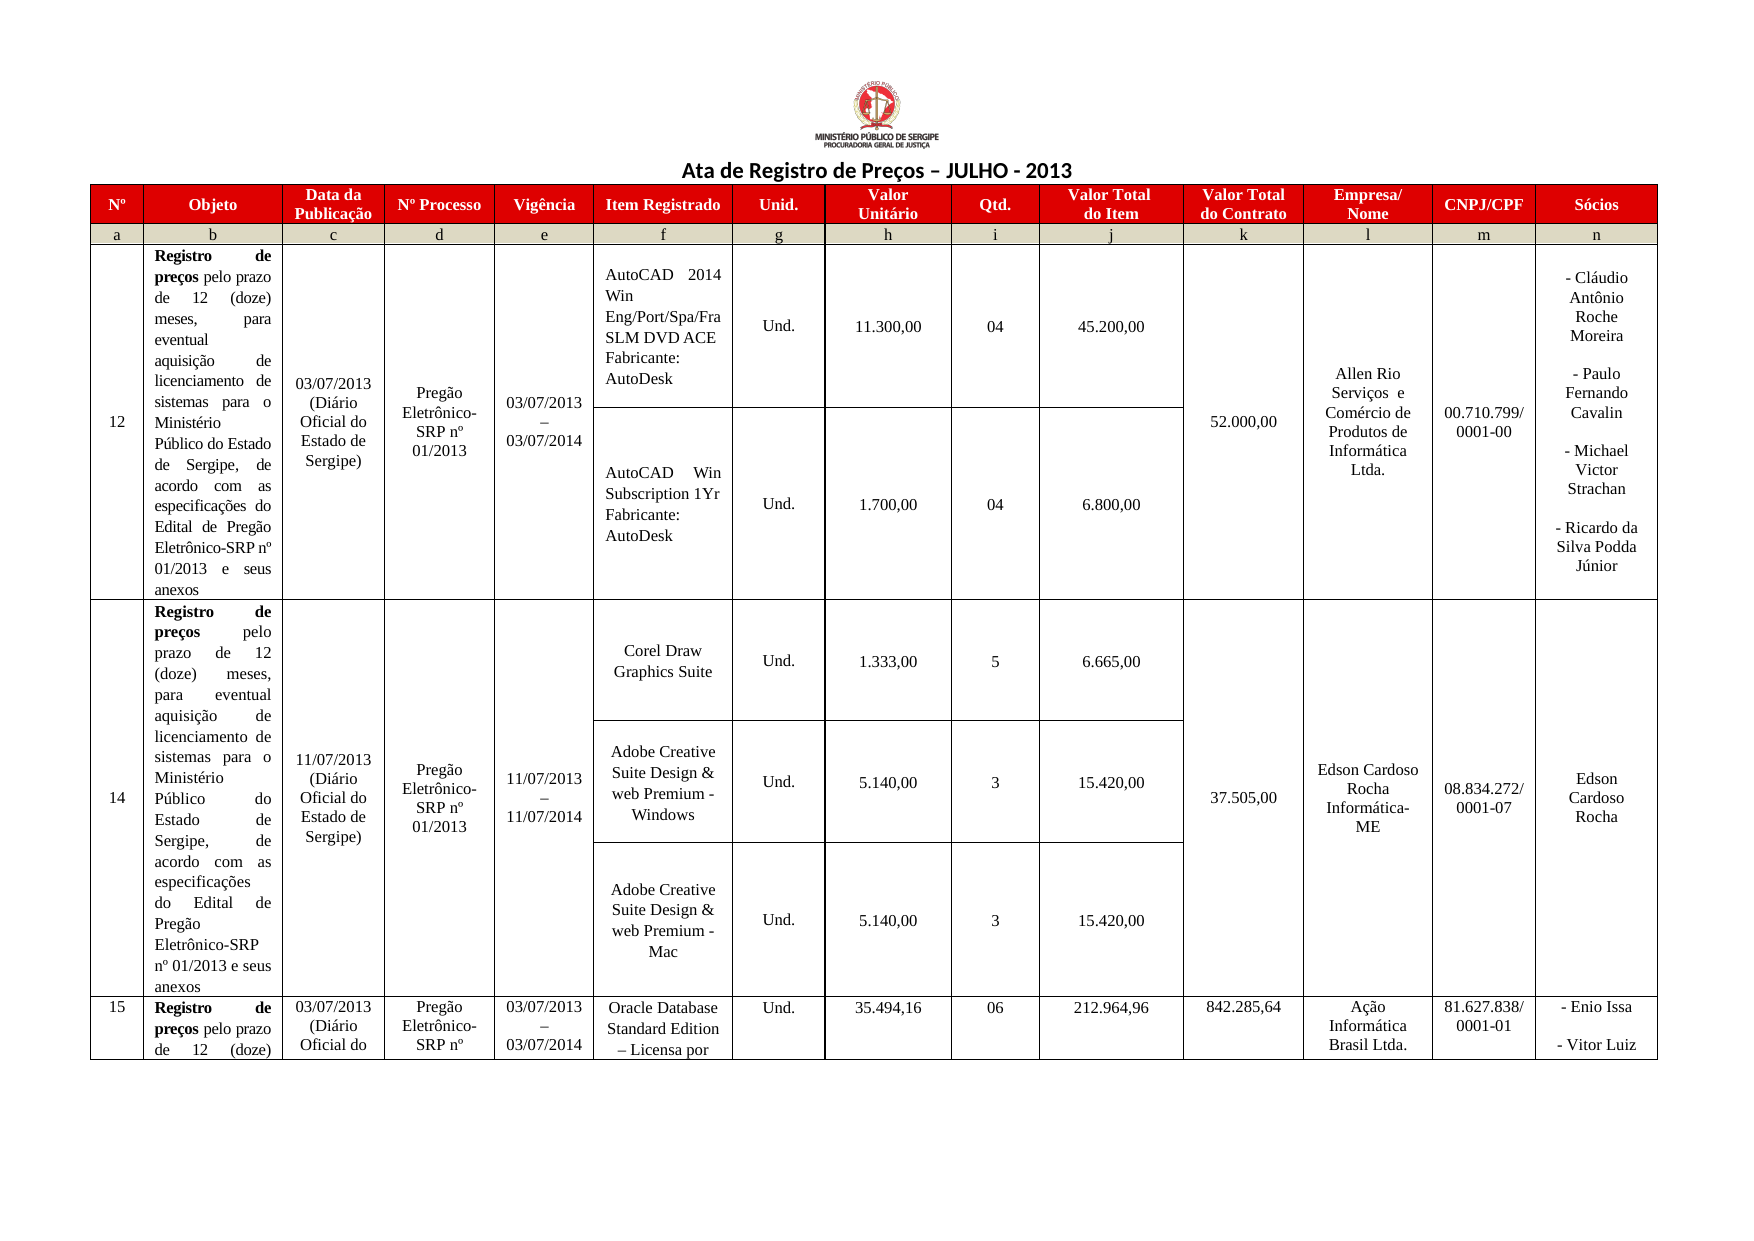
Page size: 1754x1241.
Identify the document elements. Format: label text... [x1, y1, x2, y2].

table_header Sócios [1536, 185, 1657, 223]
table_cell Und. [733, 997, 824, 1059]
table_cell Und. [733, 408, 824, 599]
table_cell 3 [952, 721, 1039, 842]
table_cell 03/07/2013 (Diário Oficial do [283, 997, 384, 1059]
table_cell a [91, 224, 143, 243]
table_cell 1.700,00 [826, 408, 951, 599]
table_cell 842.285,64 [1184, 997, 1303, 1059]
table_cell Registro de preços pelo prazo de 12 (doze) meses, para eventual aquisição de licenciamento de sistemas para o Ministério Público do Estado de Sergipe, de acordo com as especificações do Edital de Pregão Eletrônico-SRP nº 01/2013 e seus anexos [144, 245, 282, 599]
table_header Empresa/ Nome [1304, 185, 1432, 223]
table_cell Edson Cardoso Rocha [1536, 600, 1657, 996]
table_cell Adobe Creative Suite Design & web Premium - Mac [594, 843, 732, 996]
table_header Nº Processo [385, 185, 494, 223]
table_cell Oracle Database Standard Edition – Licensa por [594, 997, 732, 1059]
table_cell 08.834.272/ 0001-07 [1433, 600, 1535, 996]
table_cell Und. [733, 600, 824, 720]
table_cell h [826, 224, 951, 243]
table_cell Und. [733, 843, 824, 996]
table_cell 15.420,00 [1040, 843, 1183, 996]
table_cell 11/07/2013 (Diário Oficial do Estado de Sergipe) [283, 600, 384, 996]
table_cell Ação Informática Brasil Ltda. [1304, 997, 1432, 1059]
table_cell Registro de preços pelo prazo de 12 (doze) [144, 997, 282, 1059]
table_header Valor Total do Item [1040, 185, 1183, 223]
table_cell 11/07/2013 – 11/07/2014 [495, 600, 593, 996]
table_cell c [283, 224, 384, 243]
table_cell 5 [952, 600, 1039, 720]
table_cell 15.420,00 [1040, 721, 1183, 842]
table_cell 12 [91, 245, 143, 599]
table_cell 81.627.838/ 0001-01 [1433, 997, 1535, 1059]
table_header Valor Unitário [826, 185, 951, 223]
table_cell Adobe Creative Suite Design & web Premium - Windows [594, 721, 732, 842]
table_cell 5.140,00 [826, 843, 951, 996]
table_cell 35.494,16 [826, 997, 951, 1059]
table_header CNPJ/CPF [1433, 185, 1535, 223]
table_cell Und. [733, 721, 824, 842]
table_cell Pregão Eletrônico-SRP nº 01/2013 [385, 245, 494, 599]
table_cell 3 [952, 843, 1039, 996]
table_cell m [1433, 224, 1535, 243]
table_header Nº [91, 185, 143, 223]
table_cell 5.140,00 [826, 721, 951, 842]
table_header Valor Total do Contrato [1184, 185, 1303, 223]
table_cell 45.200,00 [1040, 245, 1183, 407]
table_cell Pregão Eletrônico-SRP nº 01/2013 [385, 600, 494, 996]
table_cell i [952, 224, 1039, 243]
table_cell AutoCAD Win Subscription 1Yr Fabricante: AutoDesk [594, 408, 732, 599]
table_cell - Enio Issa - Vitor Luiz [1536, 997, 1657, 1059]
table_cell 04 [952, 408, 1039, 599]
table_cell 15 [91, 997, 143, 1059]
table_cell j [1040, 224, 1183, 243]
table_cell 212.964,96 [1040, 997, 1183, 1059]
table_cell k [1184, 224, 1303, 243]
table_cell g [733, 224, 824, 243]
table_cell Corel Draw Graphics Suite [594, 600, 732, 720]
table_cell Registro de preços pelo prazo de 12 (doze) meses, para eventual aquisição de licenciamento de sistemas para o Ministério Público do Estado de Sergipe, de acordo com as especificações do Edital de Pregão Eletrônico-SRP nº 01/2013 e seus anexos [144, 600, 282, 996]
table_cell 52.000,00 [1184, 245, 1303, 599]
table_header Qtd. [952, 185, 1039, 223]
table_cell Allen Rio Serviços e Comércio de Produtos de Informática Ltda. [1304, 245, 1432, 599]
picture [815, 81, 939, 149]
table_cell Pregão Eletrônico-SRP nº [385, 997, 494, 1059]
table_header Item Registrado [594, 185, 732, 223]
table_cell n [1536, 224, 1657, 243]
table_header Objeto [144, 185, 282, 223]
table_cell Edson Cardoso Rocha Informática-ME [1304, 600, 1432, 996]
table_cell - Cláudio Antônio Roche Moreira - Paulo Fernando Cavalin - Michael Victor Strachan - Ricardo da Silva Podda Júnior [1536, 245, 1657, 599]
table_cell f [594, 224, 732, 243]
table_cell 03/07/2013 (Diário Oficial do Estado de Sergipe) [283, 245, 384, 599]
table_cell 37.505,00 [1184, 600, 1303, 996]
table_cell 1.333,00 [826, 600, 951, 720]
table_cell l [1304, 224, 1432, 243]
table_cell e [495, 224, 593, 243]
table_cell 03/07/2013 – 03/07/2014 [495, 997, 593, 1059]
table_cell 04 [952, 245, 1039, 407]
table_cell 6.665,00 [1040, 600, 1183, 720]
table_cell 00.710.799/ 0001-00 [1433, 245, 1535, 599]
table_cell 6.800,00 [1040, 408, 1183, 599]
table_cell Und. [733, 245, 824, 407]
table_cell 11.300,00 [826, 245, 951, 407]
table_cell 06 [952, 997, 1039, 1059]
table_cell 14 [91, 600, 143, 996]
table_header Unid. [733, 185, 824, 223]
table_cell b [144, 224, 282, 243]
table_header Data da Publicação [283, 185, 384, 223]
table_header Vigência [495, 185, 593, 223]
table_cell d [385, 224, 494, 243]
table_cell AutoCAD 2014 Win Eng/Port/Spa/Fra SLM DVD ACE Fabricante: AutoDesk [594, 245, 732, 407]
table_cell 03/07/2013 – 03/07/2014 [495, 245, 593, 599]
